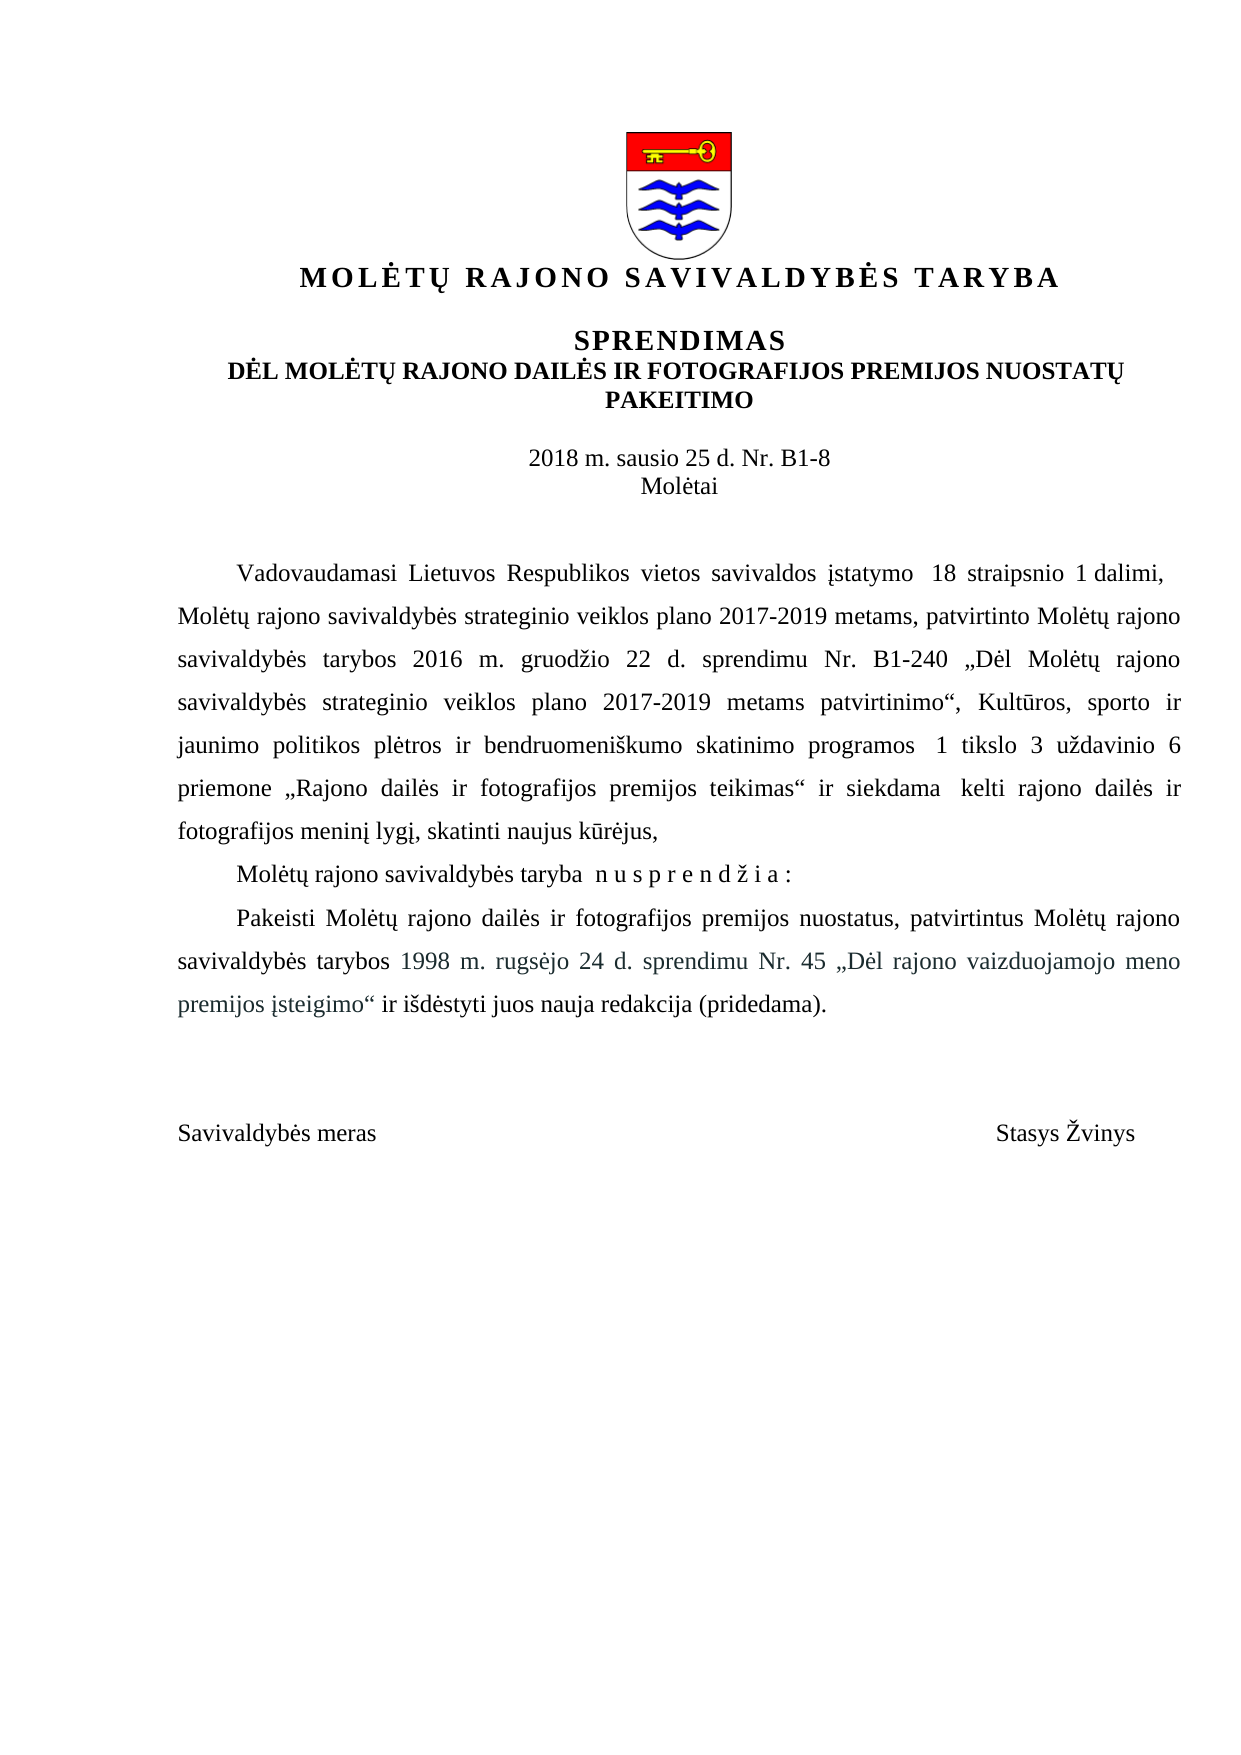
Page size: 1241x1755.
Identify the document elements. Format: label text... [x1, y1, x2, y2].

text 2018 m. sausio 25 d. Nr. B1-8 [177, 443, 1181, 471]
text Molėtų rajono savivaldybės taryba n u s p r e n d ž i a : [177, 859, 1181, 888]
text Molėtų rajono savivaldybės taryba [177, 261, 1181, 294]
text Dėl MOLĖTŲ RAJONO dailės ir fotografijos PREMIJOS NUOSTATŲ PAkeitimo [177, 356, 1181, 414]
text SPRENDIMAS [177, 323, 1181, 356]
text Pakeisti Molėtų rajono dailės ir fotografijos premijos nuostatus, patvirtintus Molėtų rajono savivaldybės tarybos 1998 m. rugsėjo 24 d. sprendimu Nr. 45 „Dėl rajono vaizduojamojo meno premijos įsteigimo“ ir išdėstyti juos nauja redakcija (pridedama). [177, 903, 1181, 1018]
text Molėtai [177, 471, 1181, 500]
text Savivaldybės meras Stasys Žvinys [177, 1118, 1181, 1147]
text Vadovaudamasi Lietuvos Respublikos vietos savivaldos įstatymo 18 straipsnio 1 dalimi, Molėtų rajono savivaldybės strateginio veiklos plano 2017-2019 metams, patvirtinto Molėtų rajono savivaldybės tarybos 2016 m. gruodžio 22 d. sprendimu Nr. B1-240 „Dėl Molėtų rajono savivaldybės strateginio veiklos plano 2017-2019 metams patvirtinimo“, Kultūros, sporto ir jaunimo politikos plėtros ir bendruomeniškumo skatinimo programos 1 tikslo 3 uždavinio 6 priemone „Rajono dailės ir fotografijos premijos teikimas“ ir siekdama kelti rajono dailės ir fotografijos meninį lygį, skatinti naujus kūrėjus, [177, 558, 1181, 845]
